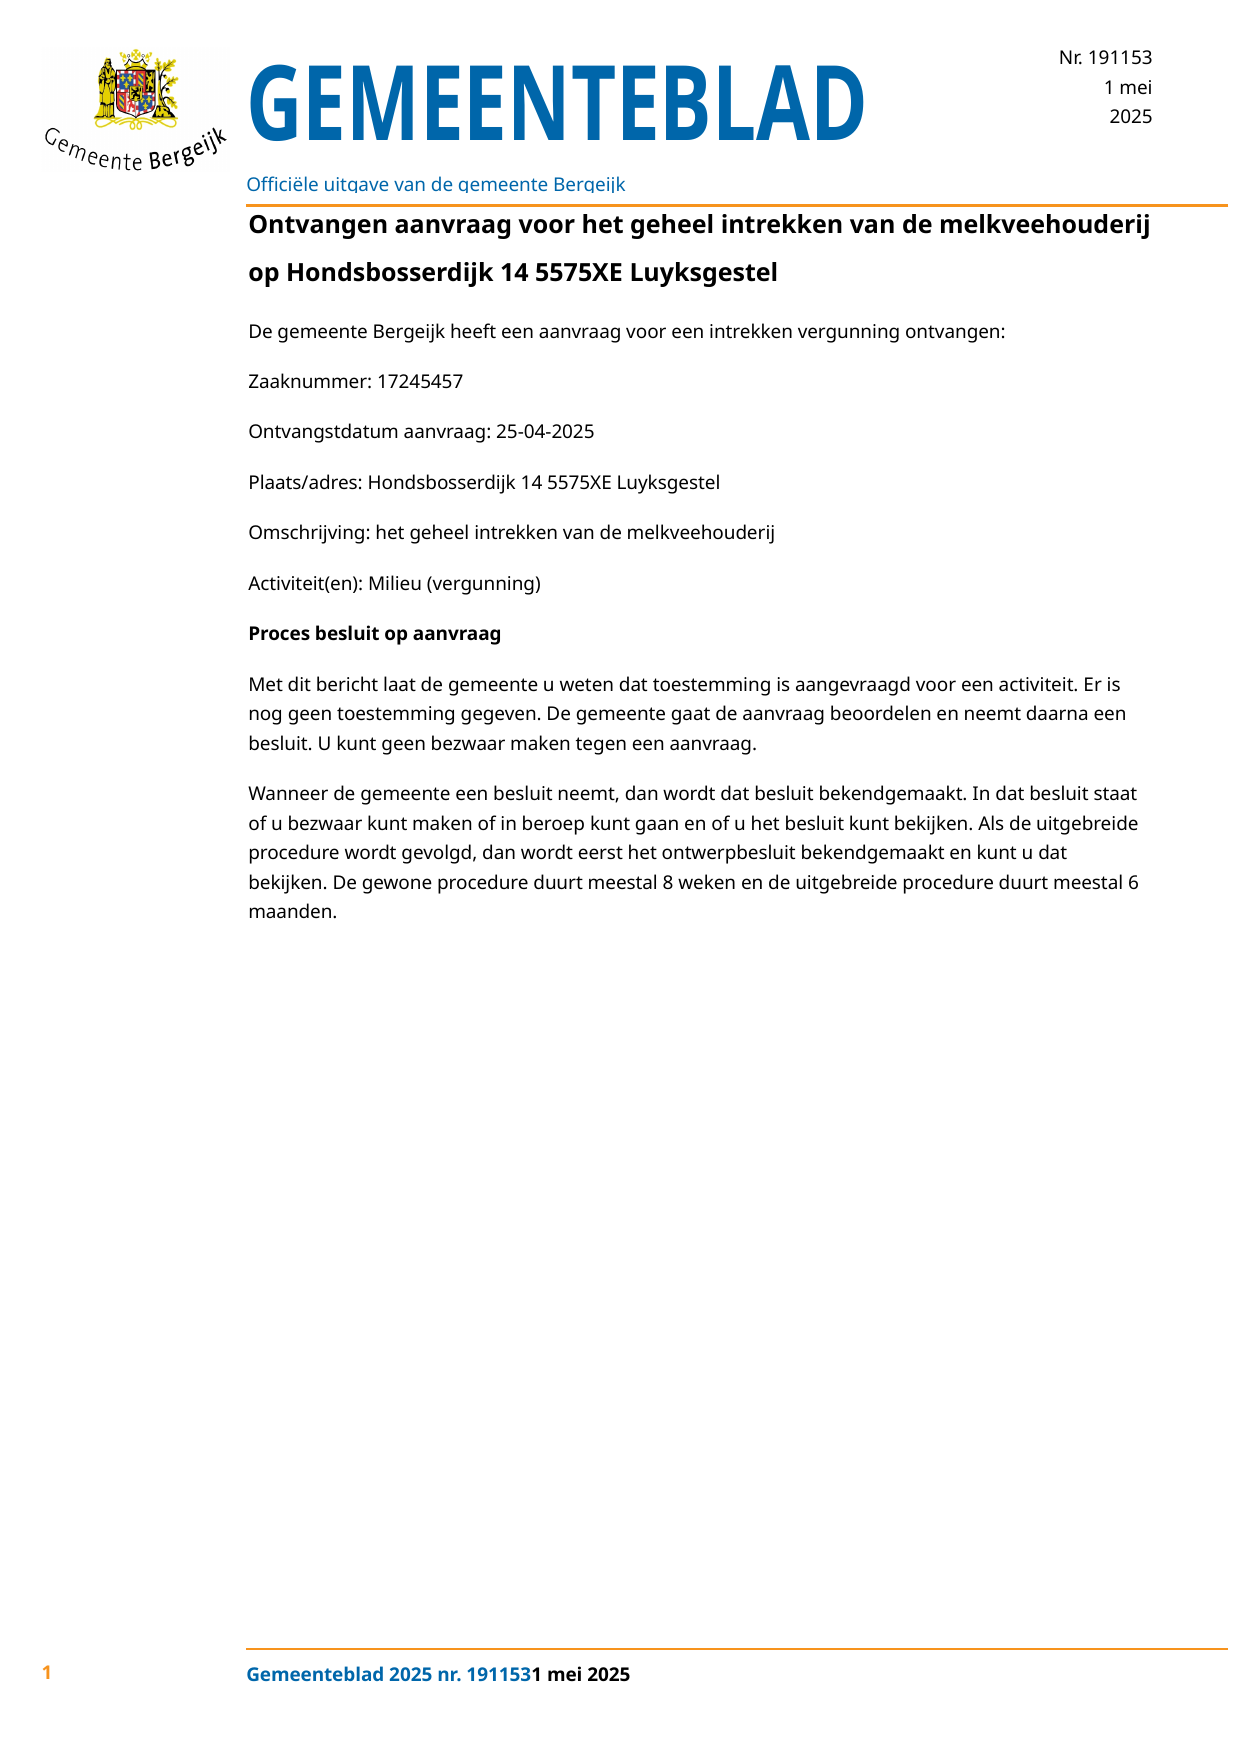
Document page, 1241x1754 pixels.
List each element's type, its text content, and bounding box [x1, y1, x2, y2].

text Plaats/adres: Hondsbosserdijk 14 5575XE Luyksgestel [248, 469, 1152, 495]
picture [41, 47, 231, 172]
text Zaaknummer: 17245457 [248, 368, 1152, 394]
text Met dit bericht laat de gemeente u weten dat toestemming is aangevraagd voor een activiteit. Er is nog geen toestemming gegeven. De gemeente gaat de aanvraag beoordelen en neemt daarna een besluit. U kunt geen bezwaar maken tegen een aanvraag. [248, 671, 1152, 756]
text Activiteit(en): Milieu (vergunning) [248, 570, 1152, 596]
text De gemeente Bergeijk heeft een aanvraag voor een intrekken vergunning ontvangen: [248, 318, 1152, 344]
text Ontvangen aanvraag voor het geheel intrekken van de melkveehouderij op Hondsbosserdijk 14 5575XE Luyksgestel [248, 207, 1152, 288]
text Omschrijving: het geheel intrekken van de melkveehouderij [248, 519, 1152, 545]
text Proces besluit op aanvraag [248, 620, 1152, 646]
text Wanneer de gemeente een besluit neemt, dan wordt dat besluit bekendgemaakt. In dat besluit staat of u bezwaar kunt maken of in beroep kunt gaan en of u het besluit kunt bekijken. Als de uitgebreide procedure wordt gevolgd, dan wordt eerst het ontwerpbesluit bekendgemaakt en kunt u dat bekijken. De gewone procedure duurt meestal 8 weken en de uitgebreide procedure duurt meestal 6 maanden. [248, 780, 1152, 924]
text Ontvangstdatum aanvraag: 25-04-2025 [248, 419, 1152, 444]
